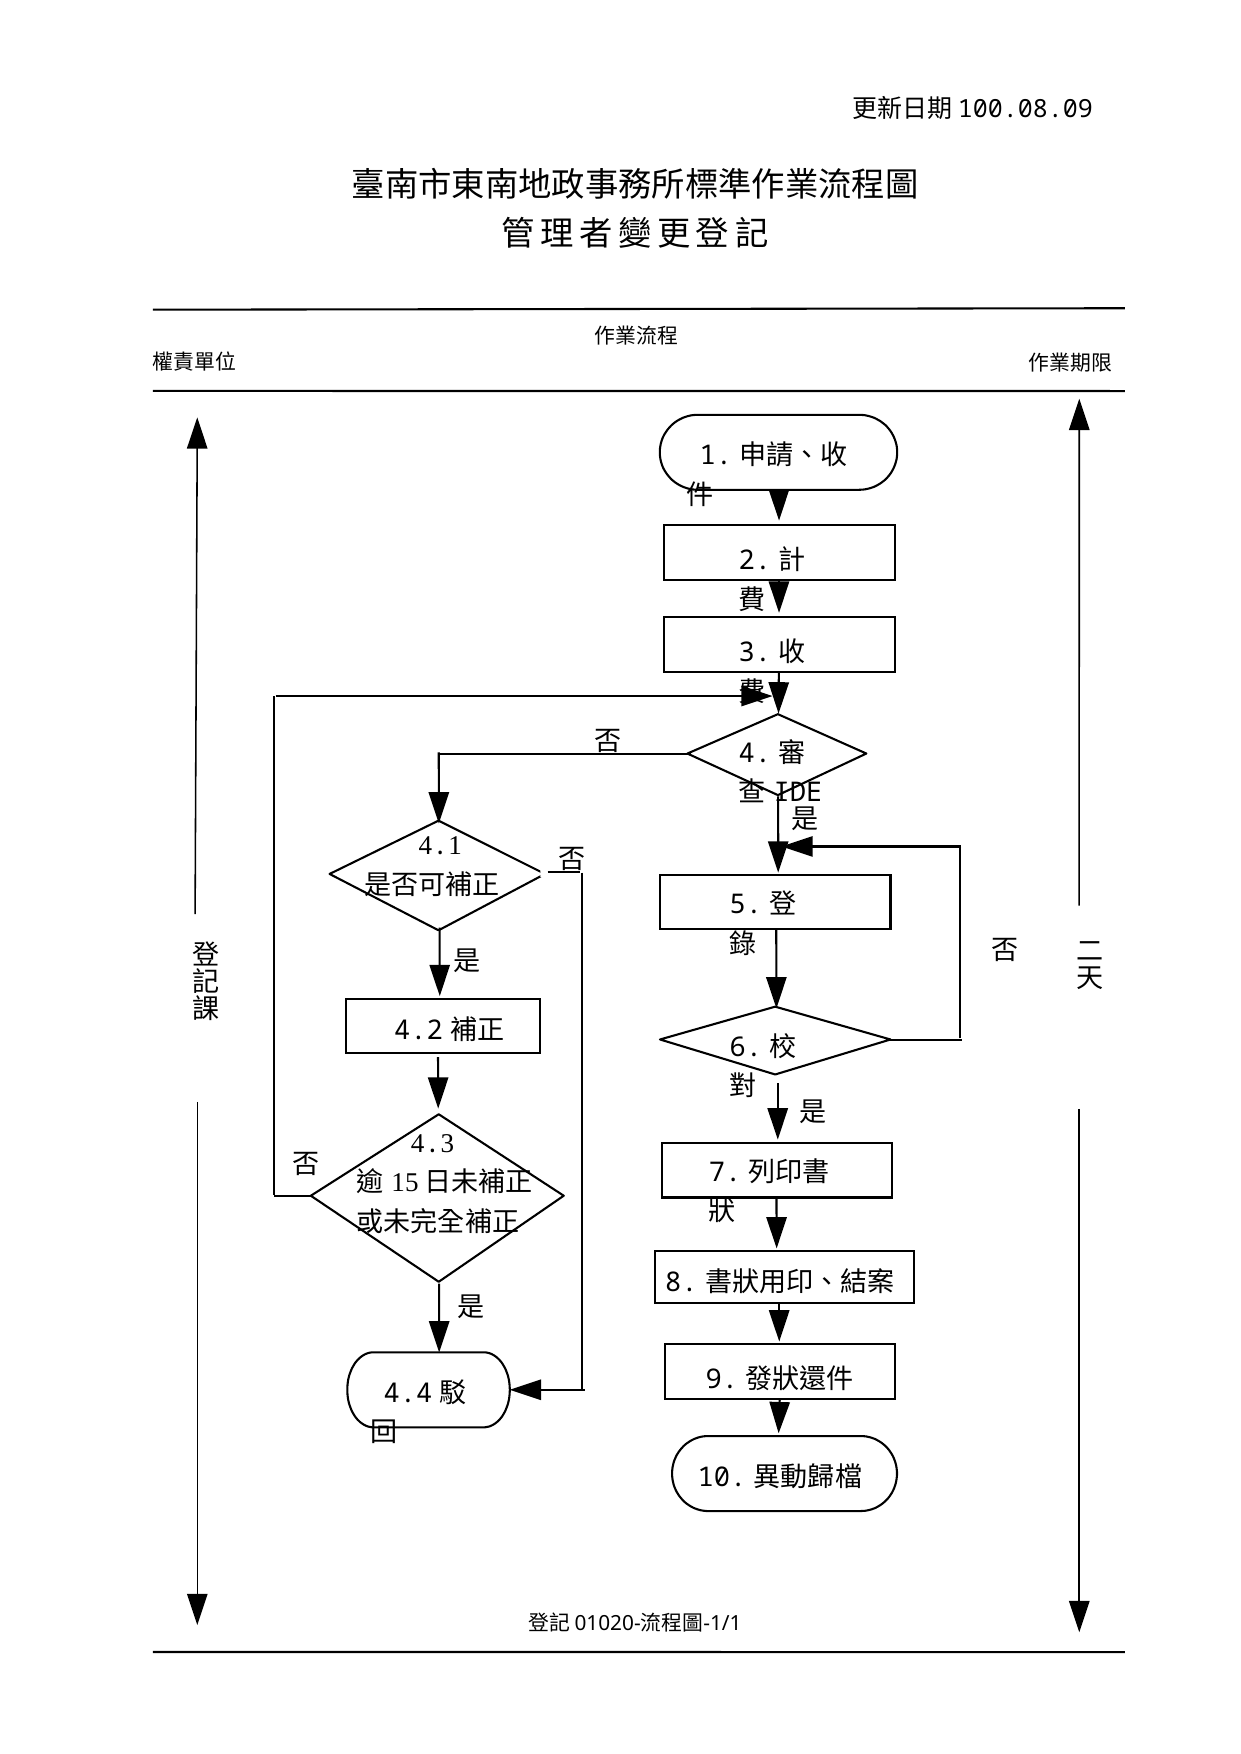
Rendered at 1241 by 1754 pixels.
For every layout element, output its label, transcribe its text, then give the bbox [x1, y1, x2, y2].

text 管理者變更登記 [197, 206, 1072, 255]
text 臺南市東南地政事務所標準作業流程圖 [197, 158, 1072, 206]
text 登記課 [186, 941, 226, 1038]
